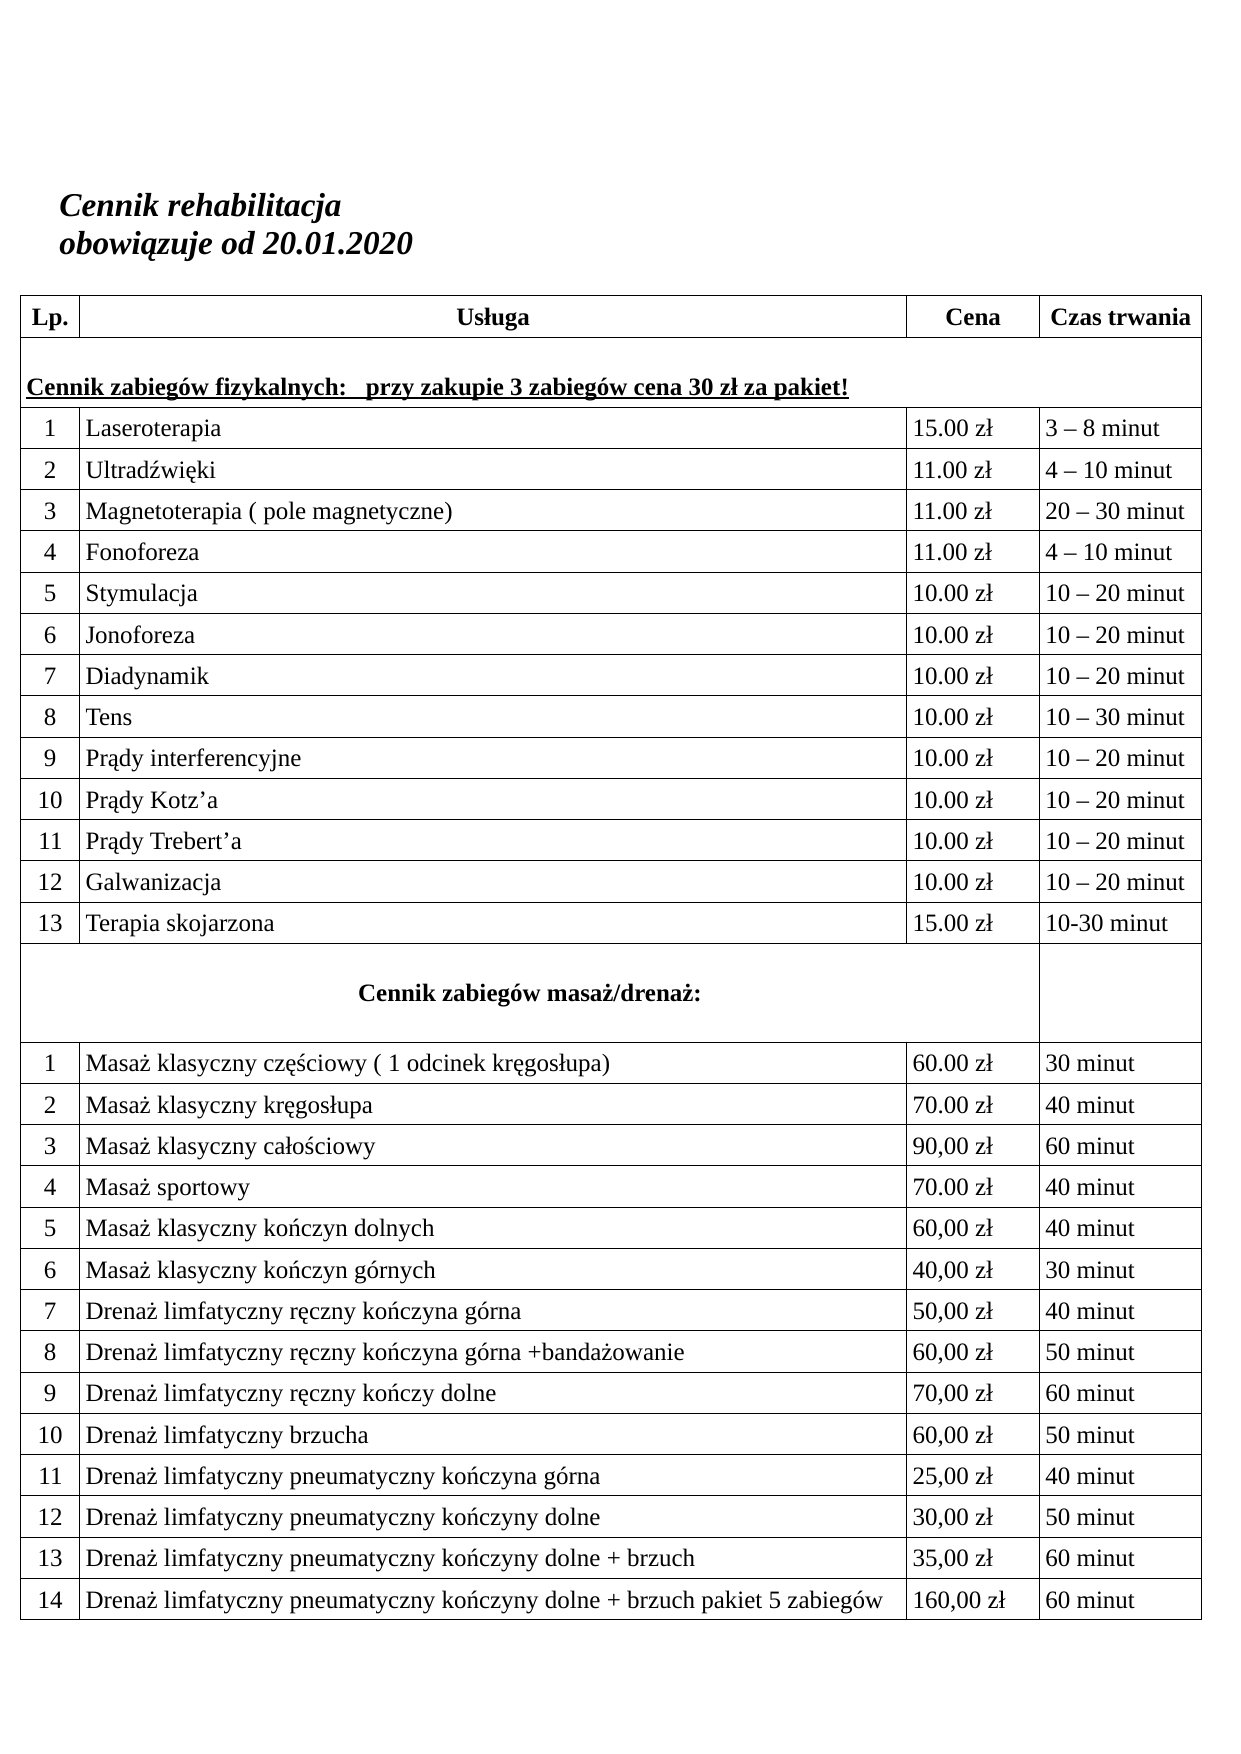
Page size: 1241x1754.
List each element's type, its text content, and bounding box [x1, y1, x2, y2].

table_cell Jonoforeza [80, 614, 906, 654]
table_cell 10,00 zł [907, 614, 1039, 654]
table_cell 4 [21, 1166, 79, 1207]
table_cell 10,00 zł [907, 820, 1039, 860]
table_cell Drenaż limfatyczny ręczny kończyna górna [80, 1290, 906, 1330]
table_cell 50,00 zł [907, 1290, 1039, 1330]
table_cell 90,00 zł [907, 1125, 1039, 1165]
table_cell Laseroterapia [80, 408, 906, 448]
table_cell 10-30 minut [1040, 903, 1201, 943]
table_cell 9 [21, 738, 79, 778]
table_cell Drenaż limfatyczny ręczny kończy dolne [80, 1373, 906, 1413]
table_cell 11 [21, 1455, 79, 1495]
table_cell 11,00 zł [907, 531, 1039, 572]
table_cell 1 [21, 1043, 79, 1083]
table_cell 50 minut [1040, 1496, 1201, 1537]
table_cell 160,00 zł [907, 1579, 1039, 1619]
table_cell 8 [21, 696, 79, 737]
table_cell 10 – 20 minut [1040, 738, 1201, 778]
table_cell 10,00 zł [907, 573, 1039, 613]
table_header Czas trwania [1040, 296, 1201, 337]
table_cell Cennik zabiegów masaż/drenaż: [21, 944, 1039, 1042]
table_cell 13 [21, 903, 79, 943]
table_cell 20 – 30 minut [1040, 490, 1201, 530]
table_cell 15,00 zł [907, 903, 1039, 943]
table_cell 60 minut [1040, 1538, 1201, 1578]
table_cell 9 [21, 1373, 79, 1413]
table_cell 6 [21, 614, 79, 654]
table_header Usługa [80, 296, 906, 337]
table_cell 30 minut [1040, 1249, 1201, 1289]
table_cell 2 [21, 449, 79, 489]
table_cell Drenaż limfatyczny brzucha [80, 1414, 906, 1454]
table_cell 15,00 zł [907, 408, 1039, 448]
table_cell 11,00 zł [907, 449, 1039, 489]
table_header Cena [907, 296, 1039, 337]
table_cell 2 [21, 1084, 79, 1124]
table_cell 60 minut [1040, 1125, 1201, 1165]
table_cell 10 – 30 minut [1040, 696, 1201, 737]
table_cell 6 [21, 1249, 79, 1289]
table_cell 12 [21, 861, 79, 902]
table_cell 5 [21, 1208, 79, 1248]
table_cell Masaż sportowy [80, 1166, 906, 1207]
table_header Lp. [21, 296, 79, 337]
table_cell 30 minut [1040, 1043, 1201, 1083]
table_cell 10 – 20 minut [1040, 779, 1201, 819]
table_cell 5 [21, 573, 79, 613]
table_cell Diadynamik [80, 655, 906, 695]
table_cell Magnetoterapia ( pole magnetyczne) [80, 490, 906, 530]
table_cell 40,00 zł [907, 1249, 1039, 1289]
table_cell 10,00 zł [907, 779, 1039, 819]
table_cell Drenaż limfatyczny pneumatyczny kończyny dolne + brzuch pakiet 5 zabiegów [80, 1579, 906, 1619]
table_cell 3 [21, 490, 79, 530]
table_cell 70,00 zł [907, 1084, 1039, 1124]
table_cell 70,00 zł [907, 1373, 1039, 1413]
table_cell 40 minut [1040, 1208, 1201, 1248]
table_cell 13 [21, 1538, 79, 1578]
table_cell Fonoforeza [80, 531, 906, 572]
table_cell 4 – 10 minut [1040, 449, 1201, 489]
table_cell 40 minut [1040, 1166, 1201, 1207]
table_cell 10,00 zł [907, 738, 1039, 778]
table_cell 11,00 zł [907, 490, 1039, 530]
text Cennik rehabilitacja obowiązuje od 20.01.2020 [59, 185, 1181, 262]
table_cell Drenaż limfatyczny pneumatyczny kończyny dolne [80, 1496, 906, 1537]
table_cell Terapia skojarzona [80, 903, 906, 943]
table_cell Drenaż limfatyczny pneumatyczny kończyny dolne + brzuch [80, 1538, 906, 1578]
table_cell 10 – 20 minut [1040, 861, 1201, 902]
table_cell Ultradźwięki [80, 449, 906, 489]
table_cell 12 [21, 1496, 79, 1537]
table_cell 10,00 zł [907, 696, 1039, 737]
table_cell Cennik zabiegów fizykalnych: przy zakupie 3 zabiegów cena 30 zł za pakiet! [21, 338, 1201, 407]
table_cell 10,00 zł [907, 655, 1039, 695]
table_cell 1 [21, 408, 79, 448]
table_cell 60,00 zł [907, 1331, 1039, 1372]
table_cell Drenaż limfatyczny pneumatyczny kończyna górna [80, 1455, 906, 1495]
table_cell 4 – 10 minut [1040, 531, 1201, 572]
table_cell 8 [21, 1331, 79, 1372]
table_cell Masaż klasyczny kończyn górnych [80, 1249, 906, 1289]
table_cell 14 [21, 1579, 79, 1619]
table_cell 10 – 20 minut [1040, 655, 1201, 695]
table_cell 40 minut [1040, 1455, 1201, 1495]
table_cell 40 minut [1040, 1084, 1201, 1124]
table_cell Prądy interferencyjne [80, 738, 906, 778]
table_cell 30,00 zł [907, 1496, 1039, 1537]
table_cell 11 [21, 820, 79, 860]
table_cell 10,00 zł [907, 861, 1039, 902]
table_cell 25,00 zł [907, 1455, 1039, 1495]
table_cell 60,00 zł [907, 1043, 1039, 1083]
table_cell 10 [21, 1414, 79, 1454]
table_cell 7 [21, 655, 79, 695]
table_cell Stymulacja [80, 573, 906, 613]
table_cell 4 [21, 531, 79, 572]
table_cell 40 minut [1040, 1290, 1201, 1330]
table_cell [1040, 944, 1201, 1042]
table_cell Masaż klasyczny całościowy [80, 1125, 906, 1165]
table_cell Prądy Kotz’a [80, 779, 906, 819]
table_cell 35,00 zł [907, 1538, 1039, 1578]
table_cell 10 – 20 minut [1040, 820, 1201, 860]
table_cell 60,00 zł [907, 1208, 1039, 1248]
table_cell 10 – 20 minut [1040, 573, 1201, 613]
table_cell Masaż klasyczny kończyn dolnych [80, 1208, 906, 1248]
table_cell 70,00 zł [907, 1166, 1039, 1207]
table_cell Drenaż limfatyczny ręczny kończyna górna +bandażowanie [80, 1331, 906, 1372]
table_cell Galwanizacja [80, 861, 906, 902]
table_cell 3 [21, 1125, 79, 1165]
table_cell 7 [21, 1290, 79, 1330]
table_cell 60 minut [1040, 1579, 1201, 1619]
table_cell 10 [21, 779, 79, 819]
table_cell 60,00 zł [907, 1414, 1039, 1454]
table_cell 60 minut [1040, 1373, 1201, 1413]
table_cell Masaż klasyczny kręgosłupa [80, 1084, 906, 1124]
table_cell 3 – 8 minut [1040, 408, 1201, 448]
table_cell Masaż klasyczny częściowy ( 1 odcinek kręgosłupa) [80, 1043, 906, 1083]
table_cell Tens [80, 696, 906, 737]
table_cell 50 minut [1040, 1414, 1201, 1454]
table_cell 10 – 20 minut [1040, 614, 1201, 654]
table_cell 50 minut [1040, 1331, 1201, 1372]
table_cell Prądy Trebert’a [80, 820, 906, 860]
